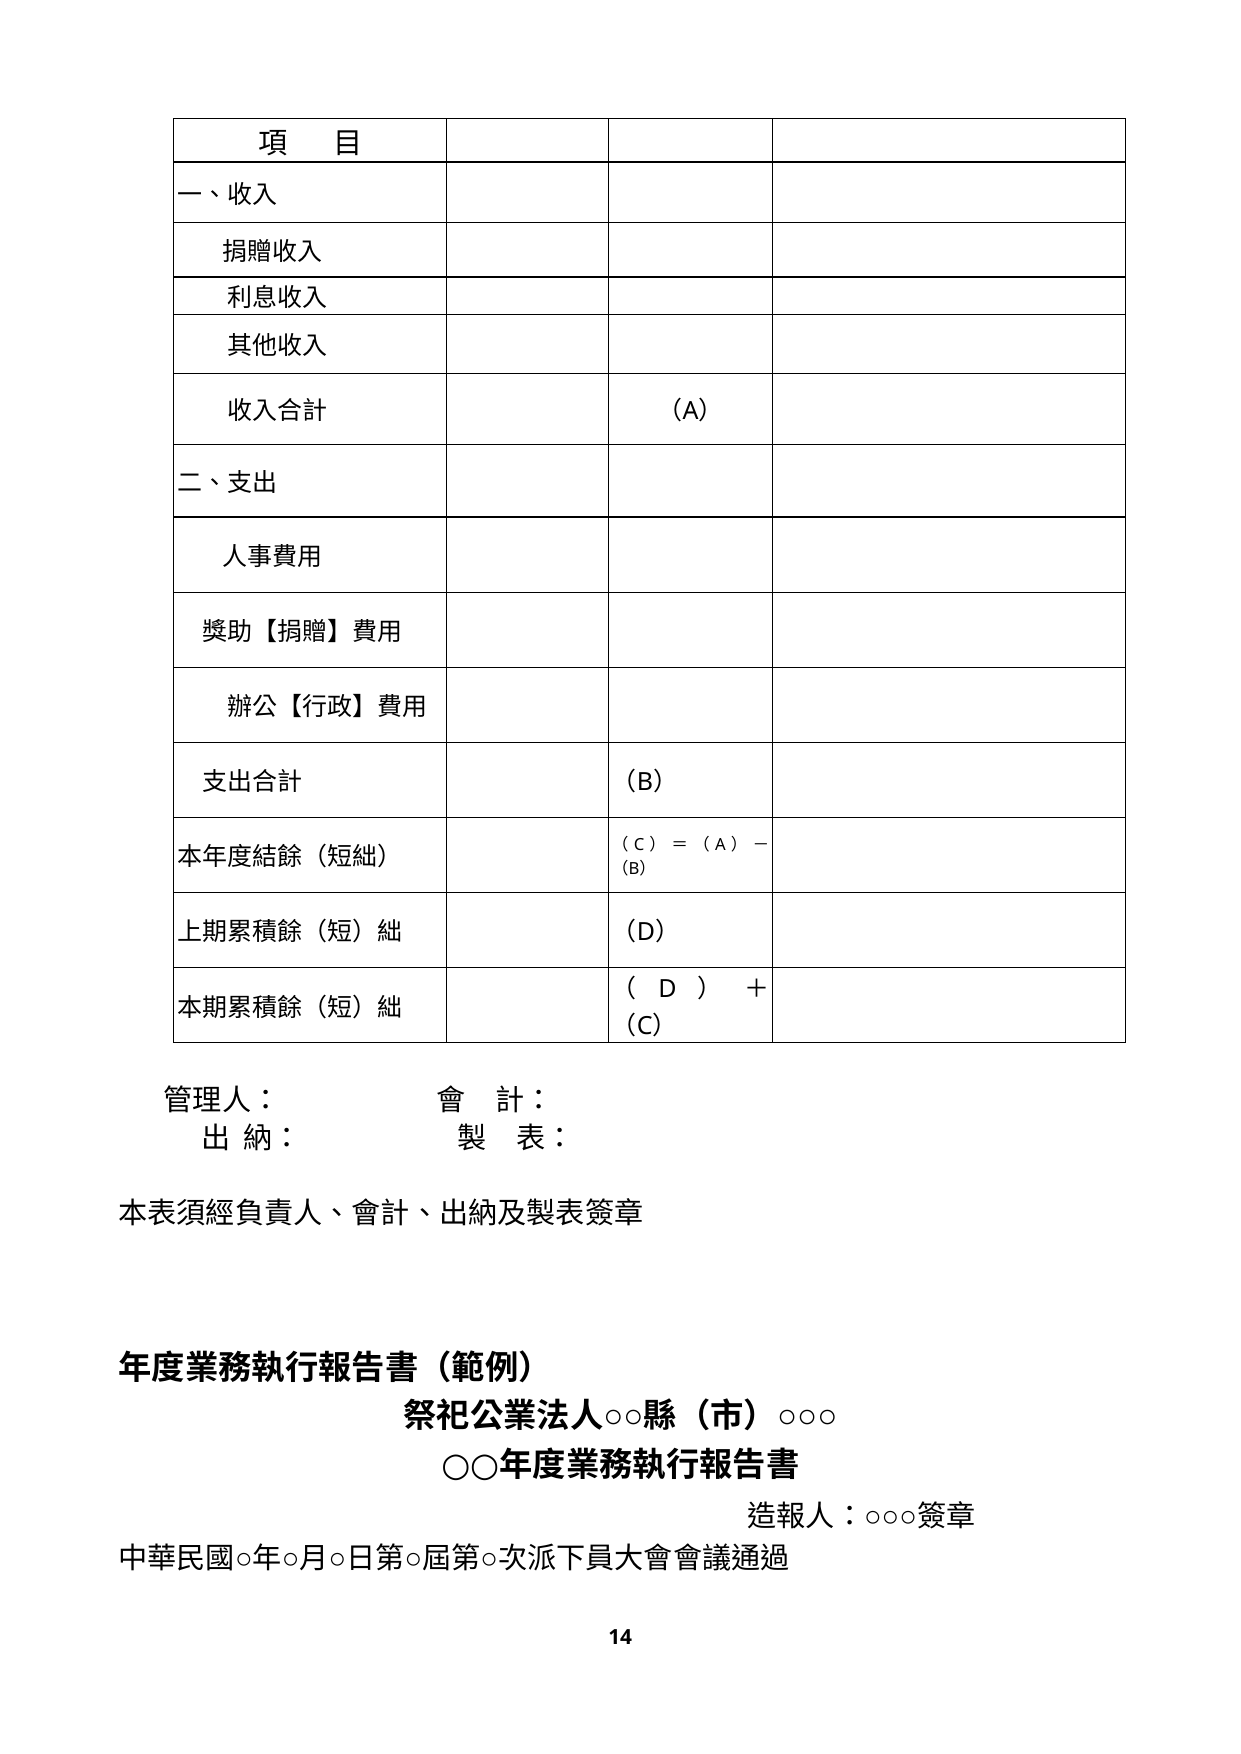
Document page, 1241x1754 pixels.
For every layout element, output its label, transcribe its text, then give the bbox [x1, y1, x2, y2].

text 出 納： 製 表： [193, 1118, 1122, 1156]
table_cell 二、支出 [174, 445, 446, 516]
table_cell [773, 445, 1125, 516]
text 造報人：○○○簽章 [118, 1492, 1122, 1534]
table_header 項 目 [174, 119, 446, 161]
table_header [773, 119, 1125, 161]
table_cell [447, 893, 608, 967]
table_cell [447, 315, 608, 372]
text 本表須經負責人、會計、出納及製表簽章 [118, 1193, 1122, 1231]
text 祭祀公業法人○○縣（市）○○○ [118, 1389, 1122, 1437]
table_cell [773, 743, 1125, 817]
text 管理人： 會 計： [118, 1081, 1122, 1118]
table_cell [447, 119, 608, 161]
text 中華民國○年○月○日第○屆第○次派下員大會會議通過 [118, 1534, 1122, 1577]
table_cell [773, 593, 1125, 667]
table_cell [447, 968, 608, 1042]
table_cell （B） [609, 743, 772, 817]
table_cell [609, 278, 772, 314]
table_cell 獎助【捐贈】費用 [174, 593, 446, 667]
table_cell [447, 518, 608, 592]
table_cell [773, 818, 1125, 892]
text 年度業務執行報告書（範例） [118, 1341, 1122, 1389]
table_cell [609, 593, 772, 667]
table_cell [609, 223, 772, 276]
table_cell [447, 445, 608, 516]
table_cell [609, 119, 772, 161]
table_cell [773, 315, 1125, 372]
table_cell [609, 668, 772, 742]
table_cell [773, 374, 1125, 443]
table_cell [773, 668, 1125, 742]
table_cell [447, 163, 608, 222]
table_cell 其他收入 [174, 315, 446, 372]
table_cell [773, 278, 1125, 314]
table_cell 上期累積餘（短）絀 [174, 893, 446, 967]
table_cell [609, 315, 772, 372]
table_cell [773, 163, 1125, 222]
table_cell [447, 223, 608, 276]
table_cell [447, 593, 608, 667]
table_cell [447, 278, 608, 314]
table_cell [447, 743, 608, 817]
table_cell [609, 163, 772, 222]
table_cell [773, 223, 1125, 276]
table_cell 一、收入 [174, 163, 446, 222]
text ○○年度業務執行報告書 [118, 1437, 1122, 1486]
table_cell [447, 668, 608, 742]
table_cell [773, 968, 1125, 1042]
table_cell （D） [609, 893, 772, 967]
table_cell [447, 374, 608, 443]
table_cell 人事費用 [174, 518, 446, 592]
table_cell （D）＋（C） [609, 968, 772, 1042]
table_cell （A） [609, 374, 772, 443]
table_cell [773, 518, 1125, 592]
table_cell 收入合計 [174, 374, 446, 443]
table_cell 辦公【行政】費用 [174, 668, 446, 742]
table_cell [773, 893, 1125, 967]
table_cell 本年度結餘（短絀） [174, 818, 446, 892]
table_cell 本期累積餘（短）絀 [174, 968, 446, 1042]
table_cell 捐贈收入 [174, 223, 446, 276]
table_cell [609, 445, 772, 516]
table_cell 支出合計 [174, 743, 446, 817]
table_cell [447, 818, 608, 892]
table_cell 利息收入 [174, 278, 446, 314]
table_cell （C）＝（A）－（B） [609, 818, 772, 892]
table_cell [609, 518, 772, 592]
